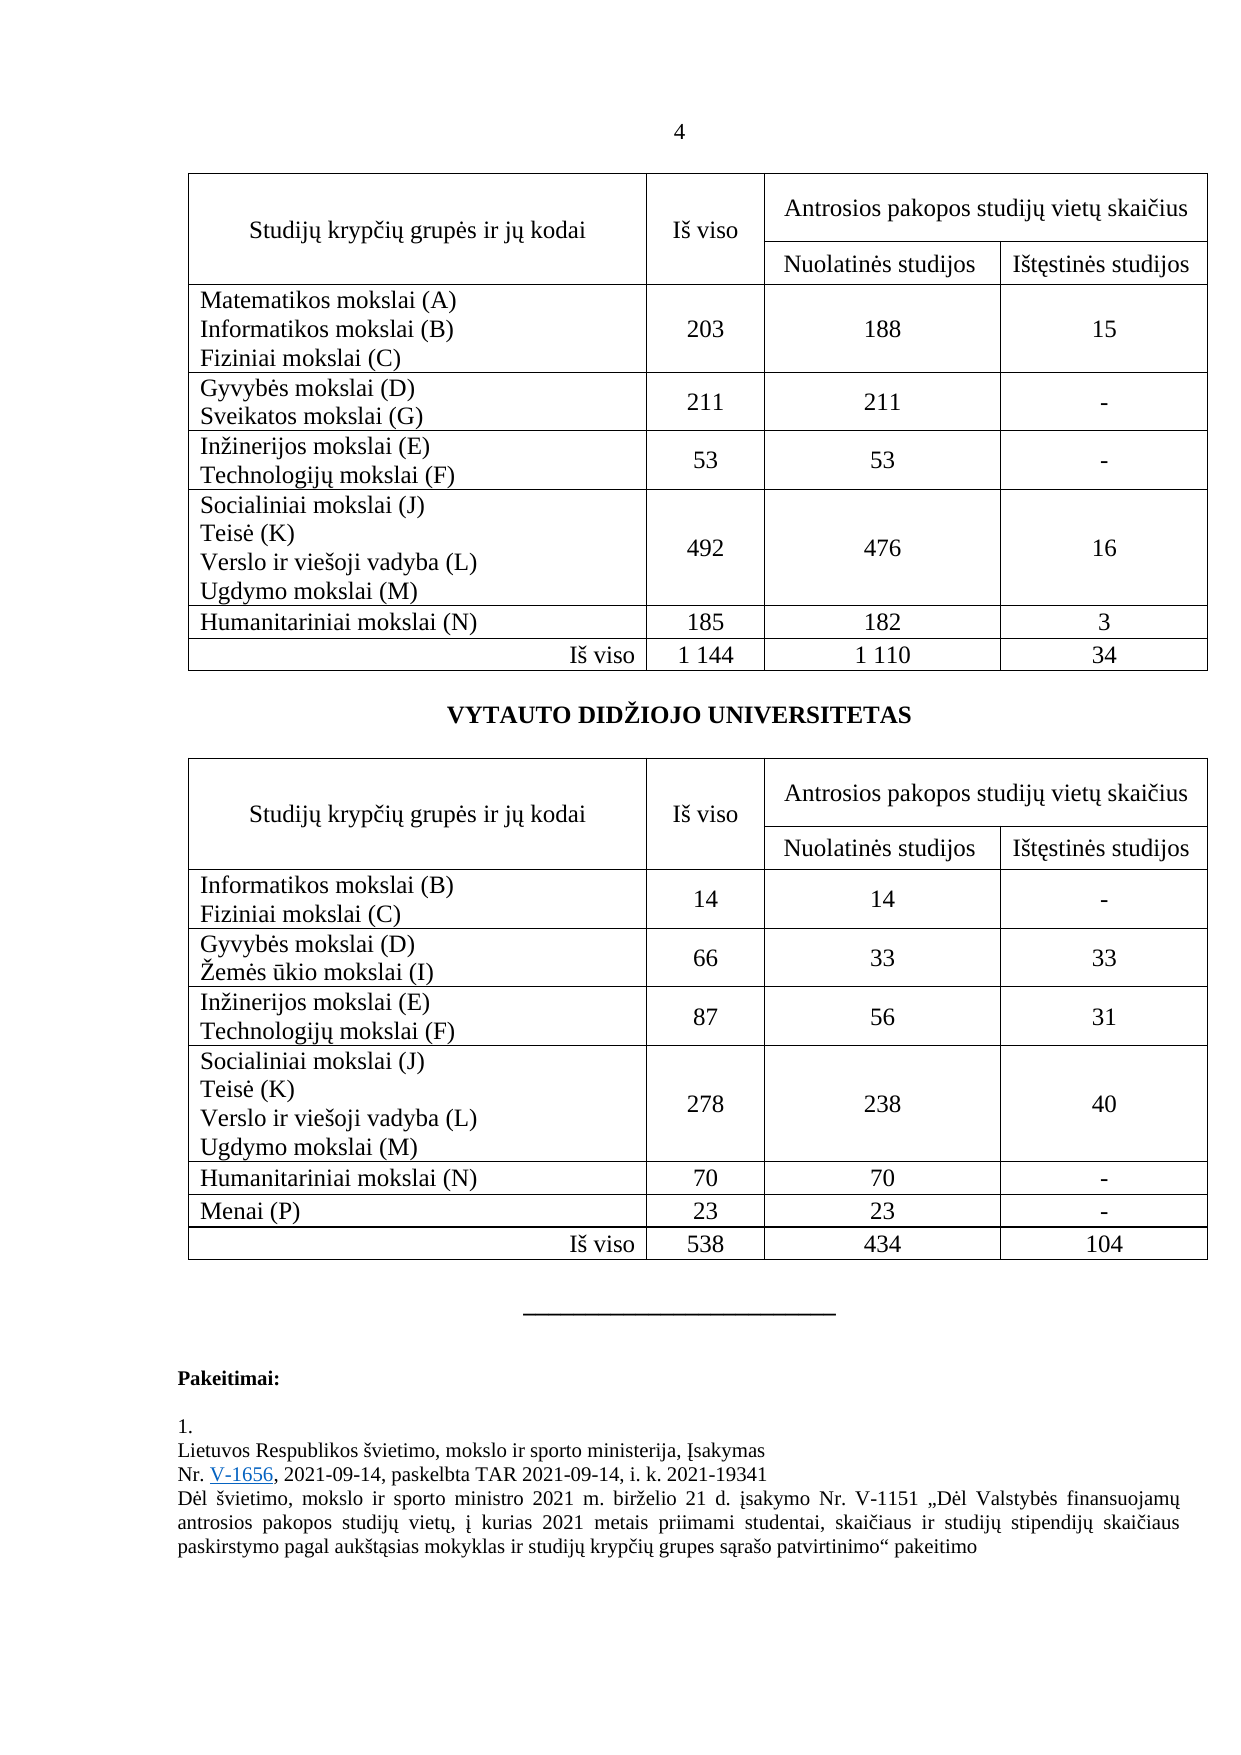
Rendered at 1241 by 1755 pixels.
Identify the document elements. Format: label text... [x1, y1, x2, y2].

table_cell 70 [765, 1162, 1000, 1194]
table_cell 33 [1001, 929, 1207, 986]
table_cell Iš viso [189, 1228, 646, 1259]
table_header Iš viso [647, 759, 764, 869]
table_cell 104 [1001, 1228, 1207, 1259]
table_cell Nuolatinės studijos [765, 827, 1000, 869]
table_cell - [1001, 373, 1207, 430]
table_cell 87 [647, 987, 764, 1045]
table_cell 203 [647, 285, 764, 372]
table_cell 40 [1001, 1046, 1207, 1161]
table_cell Nuolatinės studijos [765, 242, 1000, 284]
table_cell 182 [765, 606, 1000, 638]
table_cell Ištęstinės studijos [1001, 242, 1207, 284]
text Lietuvos Respublikos švietimo, mokslo ir sporto ministerija, Įsakymas [177, 1438, 1181, 1462]
table_cell Informatikos mokslai (B) Fiziniai mokslai (C) [189, 870, 646, 928]
text _________________________ [177, 1289, 1181, 1318]
table_cell 14 [647, 870, 764, 928]
table_cell 185 [647, 606, 764, 638]
table_cell 16 [1001, 490, 1207, 605]
table_header Antrosios pakopos studijų vietų skaičius [765, 174, 1207, 241]
table_cell 23 [647, 1195, 764, 1226]
table_cell Gyvybės mokslai (D) Žemės ūkio mokslai (I) [189, 929, 646, 986]
table_cell 31 [1001, 987, 1207, 1045]
table_cell 34 [1001, 639, 1207, 670]
table_cell 53 [647, 431, 764, 489]
table_header Antrosios pakopos studijų vietų skaičius [765, 759, 1207, 826]
table_cell 278 [647, 1046, 764, 1161]
table_cell Socialiniai mokslai (J) Teisė (K) Verslo ir viešoji vadyba (L) Ugdymo mokslai (M) [189, 490, 646, 605]
table_cell Menai (P) [189, 1195, 646, 1226]
table_cell 492 [647, 490, 764, 605]
table_cell 1 110 [765, 639, 1000, 670]
table_cell 33 [765, 929, 1000, 986]
table_cell Ištęstinės studijos [1001, 827, 1207, 869]
text Dėl švietimo, mokslo ir sporto ministro 2021 m. birželio 21 d. įsakymo Nr. V-1151 „Dėl Valstybės finansuojamų antrosios pakopos studijų vietų, į kurias 2021 metais priimami studentai, skaičiaus ir studijų stipendijų skaičiaus paskirstymo pagal aukštąsias mokyklas ir studijų krypčių grupes sąrašo patvirtinimo“ pakeitimo [177, 1486, 1181, 1558]
table_cell 70 [647, 1162, 764, 1194]
table_cell 23 [765, 1195, 1000, 1226]
table_cell 15 [1001, 285, 1207, 372]
table_cell - [1001, 870, 1207, 928]
text 1. [177, 1414, 1181, 1438]
table_cell 66 [647, 929, 764, 986]
table_cell Inžinerijos mokslai (E) Technologijų mokslai (F) [189, 987, 646, 1045]
table_cell 14 [765, 870, 1000, 928]
table_cell Gyvybės mokslai (D) Sveikatos mokslai (G) [189, 373, 646, 430]
text Pakeitimai: [177, 1366, 1181, 1390]
table_cell 434 [765, 1228, 1000, 1259]
table_cell - [1001, 431, 1207, 489]
table_header Studijų krypčių grupės ir jų kodai [189, 759, 646, 869]
text VYTAUTO DIDŽIOJO UNIVERSITETAS [177, 700, 1181, 729]
table_cell 1 144 [647, 639, 764, 670]
table_header Iš viso [647, 174, 764, 284]
table_cell - [1001, 1162, 1207, 1194]
table_cell Humanitariniai mokslai (N) [189, 606, 646, 638]
table_cell 56 [765, 987, 1000, 1045]
table_cell Socialiniai mokslai (J) Teisė (K) Verslo ir viešoji vadyba (L) Ugdymo mokslai (M) [189, 1046, 646, 1161]
table_header Studijų krypčių grupės ir jų kodai [189, 174, 646, 284]
table_cell 188 [765, 285, 1000, 372]
table_cell 476 [765, 490, 1000, 605]
table_cell 211 [647, 373, 764, 430]
table_cell Iš viso [189, 639, 646, 670]
table_cell 53 [765, 431, 1000, 489]
table_cell 538 [647, 1228, 764, 1259]
table_cell Inžinerijos mokslai (E) Technologijų mokslai (F) [189, 431, 646, 489]
table_cell 3 [1001, 606, 1207, 638]
table_cell - [1001, 1195, 1207, 1226]
table_cell 238 [765, 1046, 1000, 1161]
table_cell 211 [765, 373, 1000, 430]
table_cell Humanitariniai mokslai (N) [189, 1162, 646, 1194]
table_cell Matematikos mokslai (A) Informatikos mokslai (B) Fiziniai mokslai (C) [189, 285, 646, 372]
text Nr. V-1656, 2021-09-14, paskelbta TAR 2021-09-14, i. k. 2021-19341 [177, 1462, 1181, 1486]
